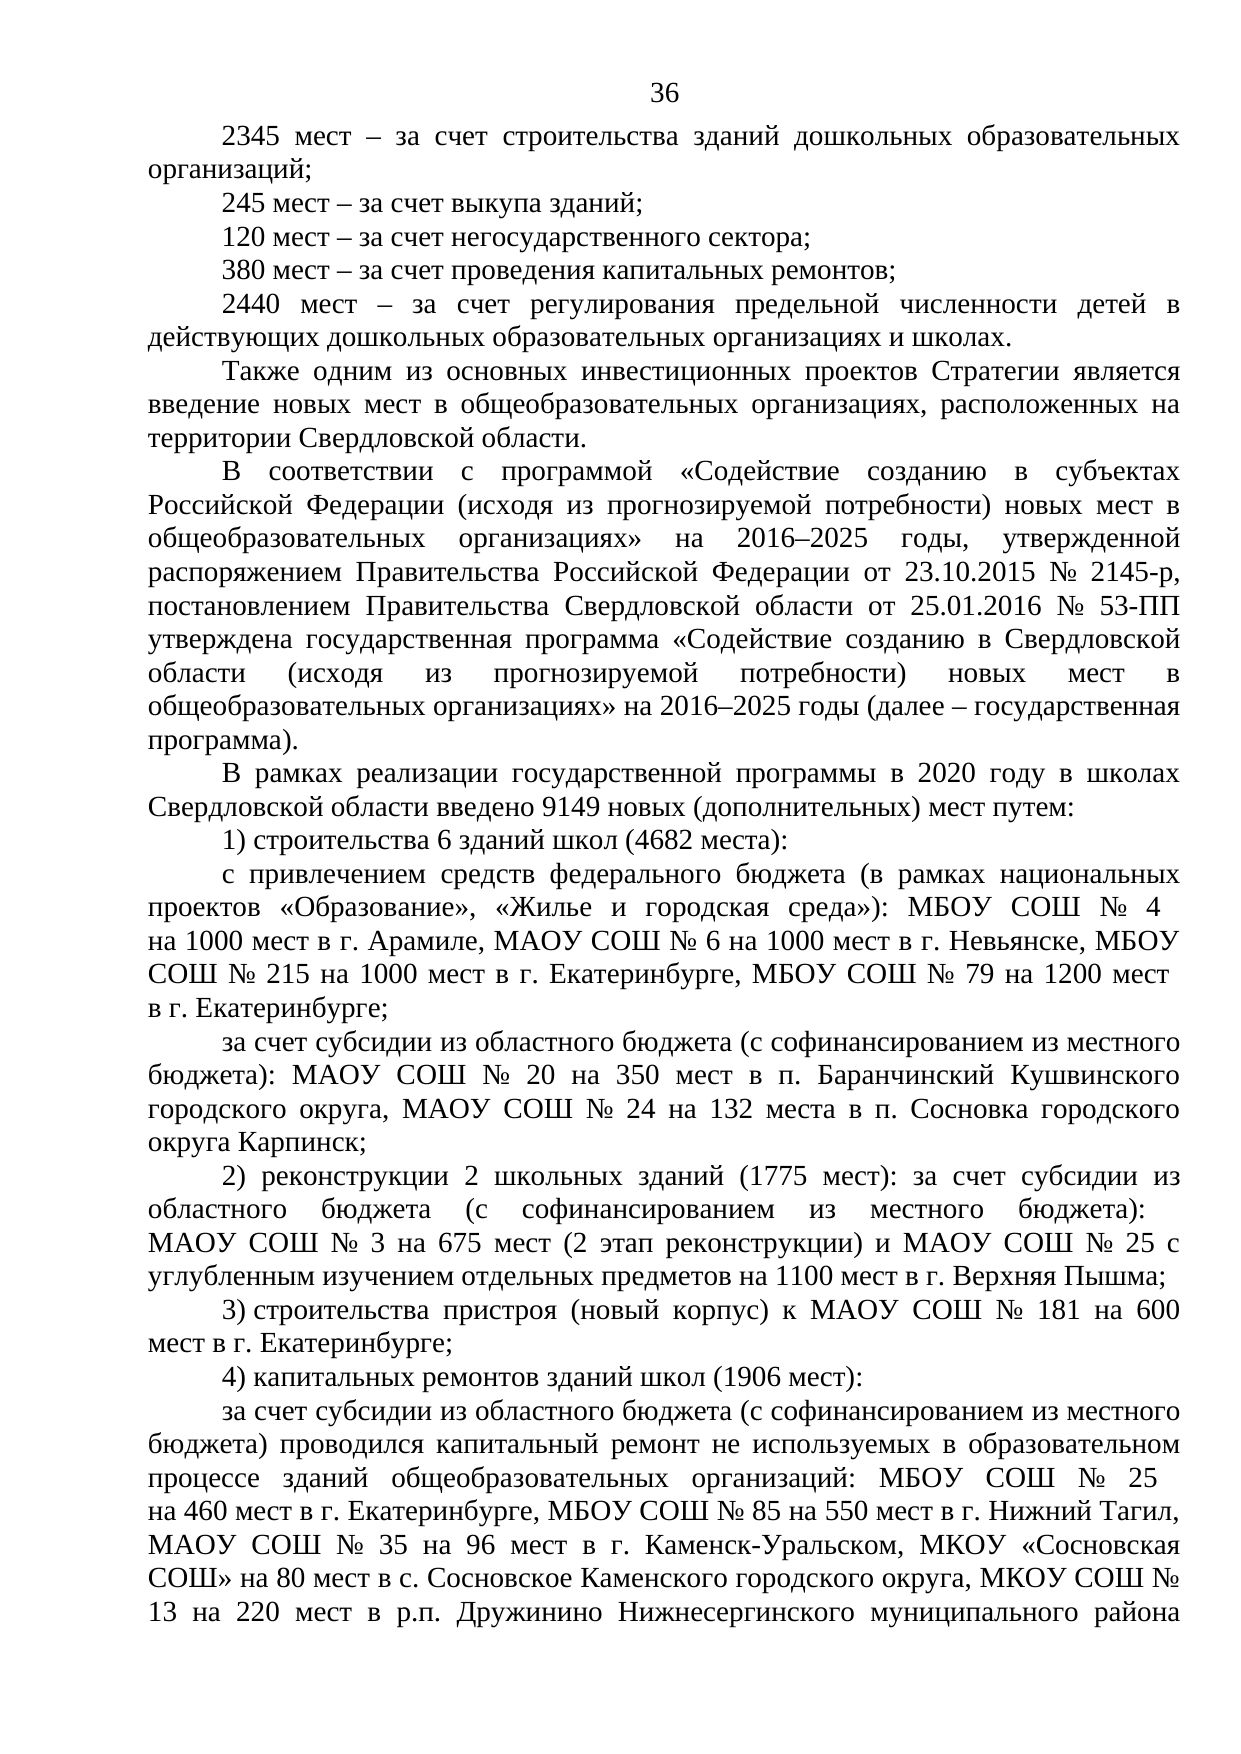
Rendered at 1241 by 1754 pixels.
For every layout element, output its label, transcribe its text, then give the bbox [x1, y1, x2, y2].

text за счет субсидии из областного бюджета (с софинансированием из местного бюджета): МАОУ СОШ № 20 на 350 мест в п. Баранчинский Кушвинского городского округа, МАОУ СОШ № 24 на 132 места в п. Сосновка городского округа Карпинск; [148, 1024, 1181, 1158]
text 245 мест – за счет выкупа зданий; [148, 185, 1181, 219]
text 1) строительства 6 зданий школ (4682 места): [148, 822, 1181, 856]
text 120 мест – за счет негосударственного сектора; [148, 219, 1181, 252]
text В соответствии с программой «Содействие созданию в субъектах Российской Федерации (исходя из прогнозируемой потребности) новых мест в общеобразовательных организациях» на 2016–2025 годы, утвержденной распоряжением Правительства Российской Федерации от 23.10.2015 № 2145-р, постановлением Правительства Свердловской области от 25.01.2016 № 53-ПП утверждена государственная программа «Содействие созданию в Свердловской области (исходя из прогнозируемой потребности) новых мест в общеобразовательных организациях» на 2016–2025 годы (далее – государственная программа). [148, 453, 1181, 755]
text 4) капитальных ремонтов зданий школ (1906 мест): [148, 1359, 1181, 1393]
text 380 мест – за счет проведения капитальных ремонтов; [148, 252, 1181, 286]
text 2345 мест – за счет строительства зданий дошкольных образовательных организаций; [148, 118, 1181, 185]
text за счет субсидии из областного бюджета (с софинансированием из местного бюджета) проводился капитальный ремонт не используемых в образовательном процессе зданий общеобразовательных организаций: МБОУ СОШ № 25 на 460 мест в г. Екатеринбурге, МБОУ СОШ № 85 на 550 мест в г. Нижний Тагил, МАОУ СОШ № 35 на 96 мест в г. Каменск-Уральском, МКОУ «Сосновская СОШ» на 80 мест в с. Сосновское Каменского городского округа, МКОУ СОШ № 13 на 220 мест в р.п. Дружинино Нижнесергинского муниципального района [148, 1393, 1181, 1627]
text 3) строительства пристроя (новый корпус) к МАОУ СОШ № 181 на 600 мест в г. Екатеринбурге; [148, 1292, 1181, 1359]
text с привлечением средств федерального бюджета (в рамках национальных проектов «Образование», «Жилье и городская среда»): МБОУ СОШ № 4 на 1000 мест в г. Арамиле, МАОУ СОШ № 6 на 1000 мест в г. Невьянске, МБОУ СОШ № 215 на 1000 мест в г. Екатеринбурге, МБОУ СОШ № 79 на 1200 мест в г. Екатеринбурге; [148, 856, 1181, 1024]
text 2440 мест – за счет регулирования предельной численности детей в действующих дошкольных образовательных организациях и школах. [148, 286, 1181, 353]
text Также одним из основных инвестиционных проектов Стратегии является введение новых мест в общеобразовательных организациях, расположенных на территории Свердловской области. [148, 353, 1181, 453]
text В рамках реализации государственной программы в 2020 году в школах Свердловской области введено 9149 новых (дополнительных) мест путем: [148, 755, 1181, 822]
text 2) реконструкции 2 школьных зданий (1775 мест): за счет субсидии из областного бюджета (с софинансированием из местного бюджета): МАОУ СОШ № 3 на 675 мест (2 этап реконструкции) и МАОУ СОШ № 25 с углубленным изучением отдельных предметов на 1100 мест в г. Верхняя Пышма; [148, 1158, 1181, 1292]
